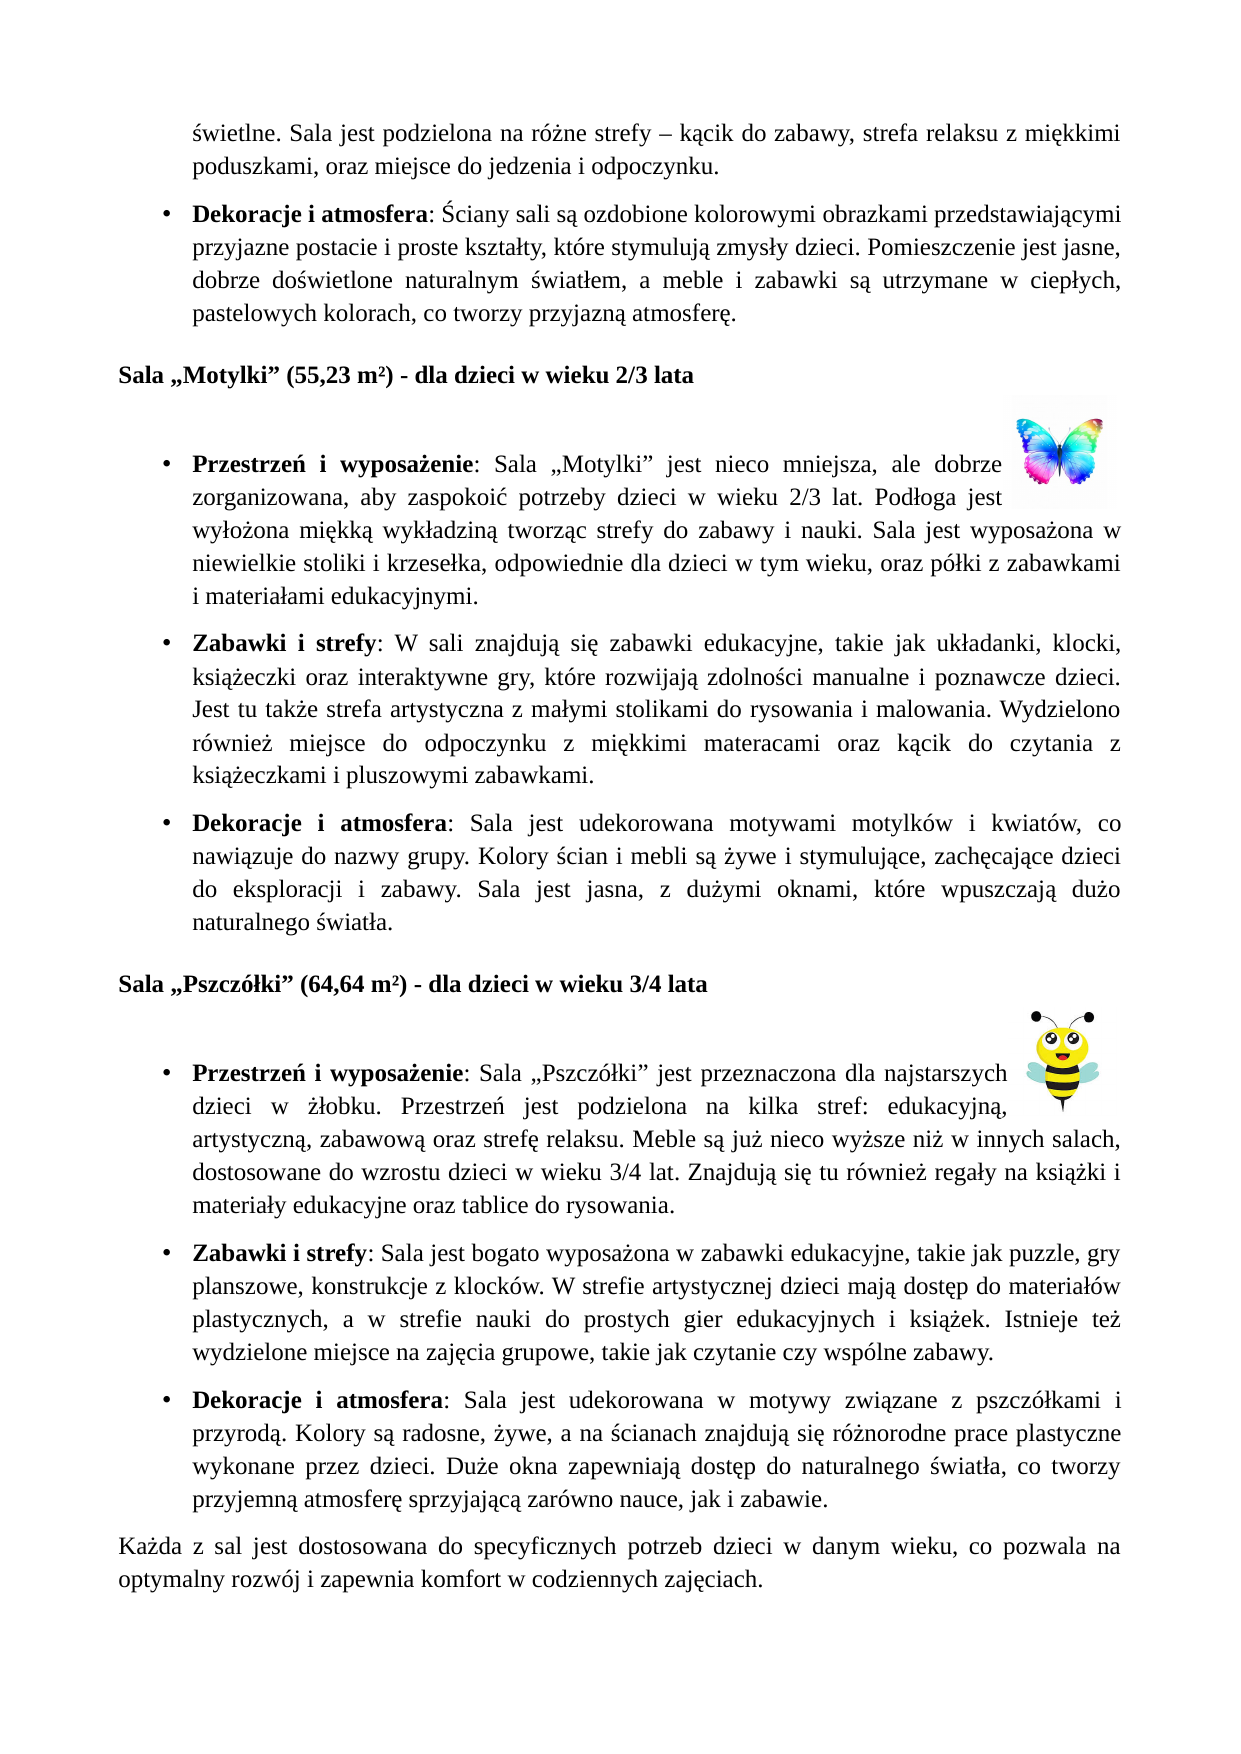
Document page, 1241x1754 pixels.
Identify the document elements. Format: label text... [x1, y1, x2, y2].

list Zabawki i strefy: W sali znajdują się zabawki edukacyjne, takie jak układanki, klocki, książeczki oraz interaktywne gry, które rozwijają zdolności manualne i poznawcze dzieci. Jest tu także strefa artystyczna z małymi stolikami do rysowania i malowania. Wydzielono również miejsce do odpoczynku z miękkimi materacami oraz kącik do czytania z książeczkami i pluszowymi zabawkami. [162, 628, 1122, 789]
list Przestrzeń i wyposażenie: Sala „Pszczółki” jest przeznaczona dla najstarszych dzieci w żłobku. Przestrzeń jest podzielona na kilka stref: edukacyjną, artystyczną, zabawową oraz strefę relaksu. Meble są już nieco wyższe niż w innych salach, dostosowane do wzrostu dzieci w wieku 3/4 lat. Znajdują się tu również regały na książki i materiały edukacyjne oraz tablice do rysowania. [162, 1058, 1122, 1219]
subtitle Sala „Pszczółki” (64,64 m²) - dla dzieci w wieku 3/4 lata [118, 969, 1122, 998]
list Zabawki i strefy: Sala jest bogato wyposażona w zabawki edukacyjne, takie jak puzzle, gry planszowe, konstrukcje z klocków. W strefie artystycznej dzieci mają dostęp do materiałów plastycznych, a w strefie nauki do prostych gier edukacyjnych i książek. Istnieje też wydzielone miejsce na zajęcia grupowe, takie jak czytanie czy wspólne zabawy. [162, 1238, 1122, 1366]
picture [1002, 395, 1117, 509]
list Dekoracje i atmosfera: Ściany sali są ozdobione kolorowymi obrazkami przedstawiającymi przyjazne postacie i proste kształty, które stymulują zmysły dzieci. Pomieszczenie jest jasne, dobrze doświetlone naturalnym światłem, a meble i zabawki są utrzymane w ciepłych, pastelowych kolorach, co tworzy przyjazną atmosferę. [162, 199, 1122, 327]
list Dekoracje i atmosfera: Sala jest udekorowana motywami motylków i kwiatów, co nawiązuje do nazwy grupy. Kolory ścian i mebli są żywe i stymulujące, zachęcające dzieci do eksploracji i zabawy. Sala jest jasna, z dużymi oknami, które wpuszczają dużo naturalnego światła. [162, 808, 1122, 936]
list świetlne. Sala jest podzielona na różne strefy – kącik do zabawy, strefa relaksu z miękkimi poduszkami, oraz miejsce do jedzenia i odpoczynku. [162, 118, 1122, 180]
subtitle Sala „Motylki” (55,23 m²) - dla dzieci w wieku 2/3 lata [118, 360, 1122, 389]
picture [1008, 1007, 1117, 1116]
list Dekoracje i atmosfera: Sala jest udekorowana w motywy związane z pszczółkami i przyrodą. Kolory są radosne, żywe, a na ścianach znajdują się różnorodne prace plastyczne wykonane przez dzieci. Duże okna zapewniają dostęp do naturalnego światła, co tworzy przyjemną atmosferę sprzyjającą zarówno nauce, jak i zabawie. [162, 1385, 1122, 1512]
text Każda z sal jest dostosowana do specyficznych potrzeb dzieci w danym wieku, co pozwala na optymalny rozwój i zapewnia komfort w codziennych zajęciach. [118, 1531, 1122, 1593]
list Przestrzeń i wyposażenie: Sala „Motylki” jest nieco mniejsza, ale dobrze zorganizowana, aby zaspokoić potrzeby dzieci w wieku 2/3 lat. Podłoga jest wyłożona miękką wykładziną tworząc strefy do zabawy i nauki. Sala jest wyposażona w niewielkie stoliki i krzesełka, odpowiednie dla dzieci w tym wieku, oraz półki z zabawkami i materiałami edukacyjnymi. [162, 449, 1122, 610]
